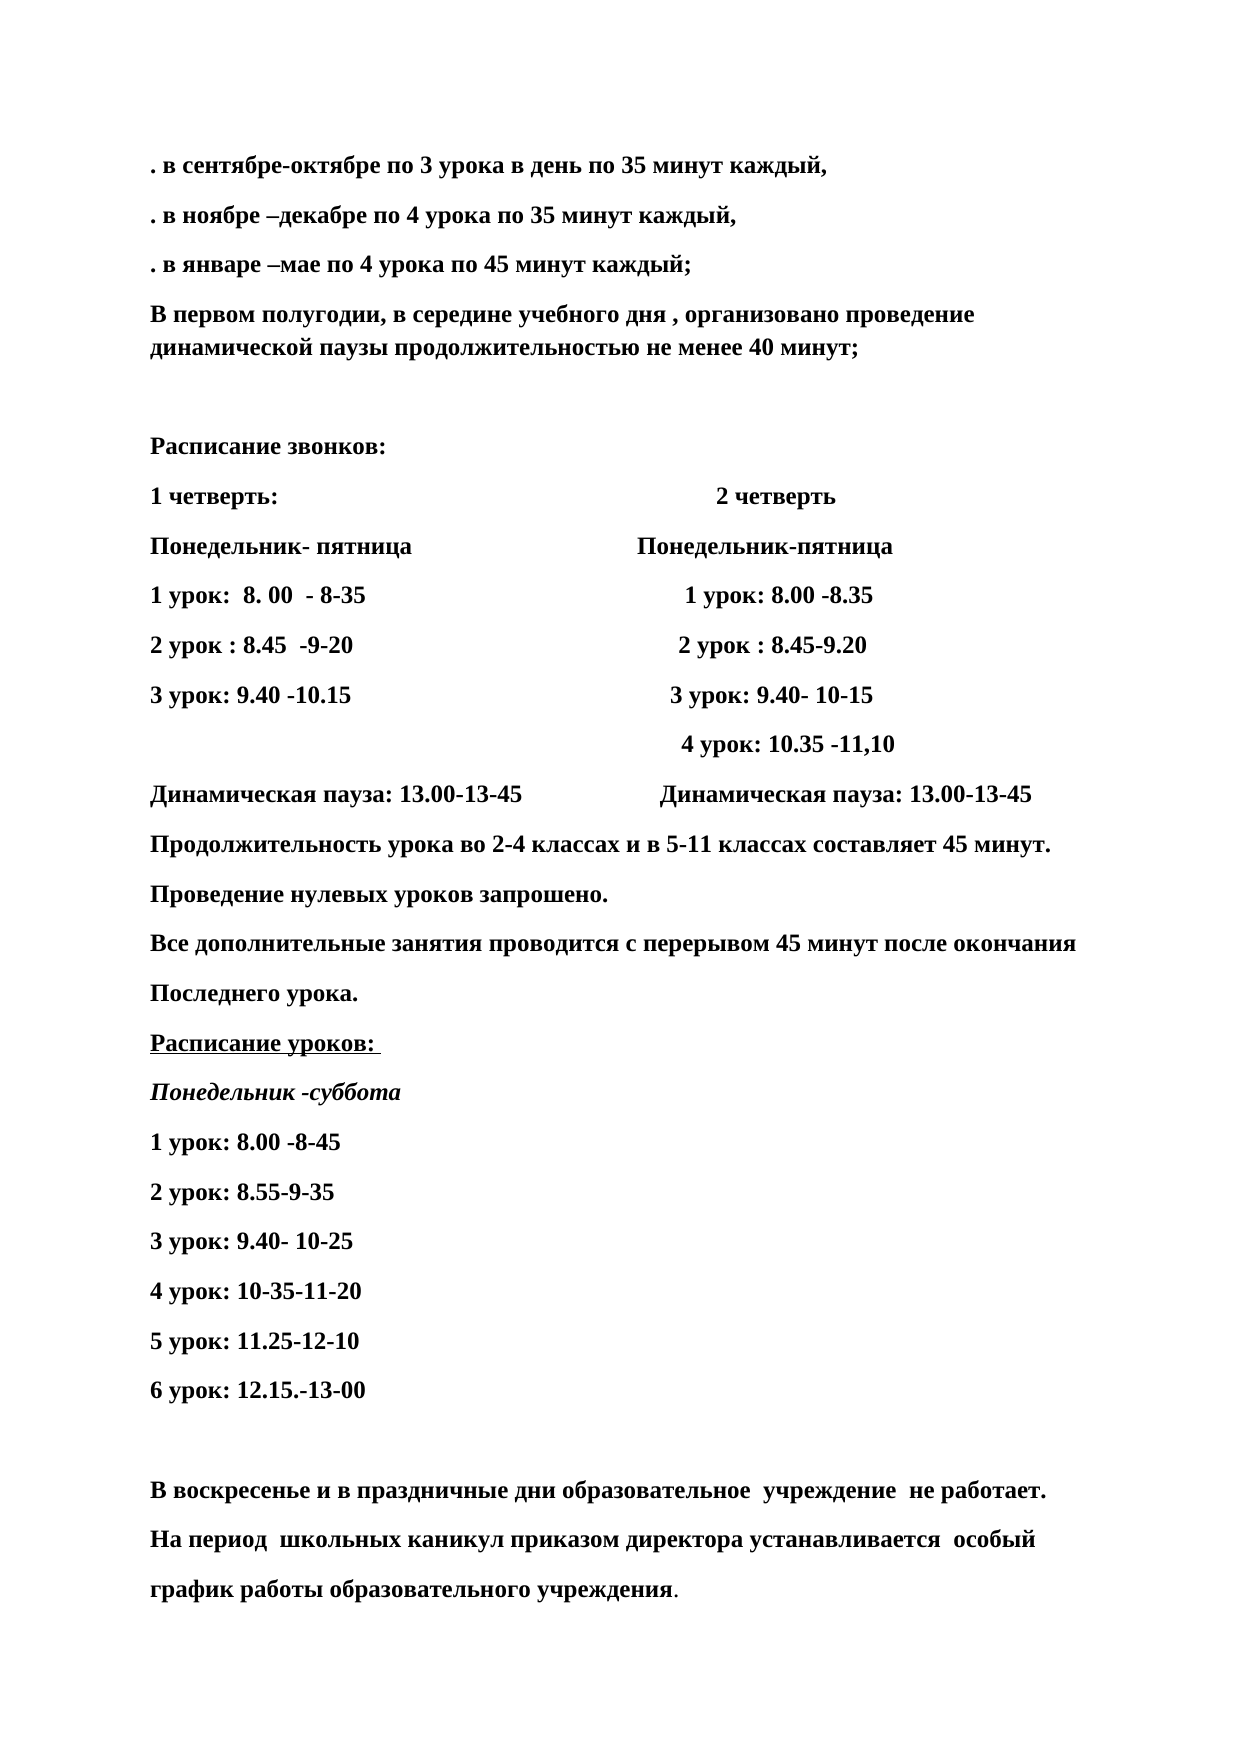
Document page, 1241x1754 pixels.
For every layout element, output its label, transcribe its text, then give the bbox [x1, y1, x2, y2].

text Продолжительность урока во 2-4 классах и в 5-11 классах составляет 45 минут. [150, 829, 1090, 858]
text 4 урок: 10-35-11-20 [150, 1276, 1090, 1305]
text . в ноябре –декабре по 4 урока по 35 минут каждый, [150, 200, 1090, 228]
text Расписание звонков: [150, 431, 1090, 460]
text Понедельник- пятница Понедельник-пятница [150, 531, 1090, 559]
text 2 урок : 8.45 -9-20 2 урок : 8.45-9.20 [150, 630, 1090, 659]
text . в январе –мае по 4 урока по 45 минут каждый; [150, 249, 1090, 278]
text 3 урок: 9.40- 10-25 [150, 1226, 1090, 1255]
text В воскресенье и в праздничные дни образовательное учреждение не работает. [150, 1475, 1090, 1504]
text 6 урок: 12.15.-13-00 [150, 1376, 1090, 1404]
text На период школьных каникул приказом директора устанавливается особый [150, 1524, 1090, 1553]
text 4 урок: 10.35 -11,10 [150, 729, 1090, 758]
text 3 урок: 9.40 -10.15 3 урок: 9.40- 10-15 [150, 680, 1090, 709]
text . в сентябре-октябре по 3 урока в день по 35 минут каждый, [150, 150, 1090, 179]
text Последнего урока. [150, 978, 1090, 1007]
text 1 урок: 8.00 -8-45 [150, 1127, 1090, 1156]
text 1 четверть: 2 четверть [150, 481, 1090, 510]
text график работы образовательного учреждения. [150, 1574, 1090, 1603]
text В первом полугодии, в середине учебного дня , организовано проведение динамической паузы продолжительностью не менее 40 минут; [150, 299, 1090, 361]
text 1 урок: 8. 00 - 8-35 1 урок: 8.00 -8.35 [150, 581, 1090, 609]
text 5 урок: 11.25-12-10 [150, 1326, 1090, 1354]
text Проведение нулевых уроков запрошено. [150, 879, 1090, 907]
text Понедельник -суббота [150, 1077, 1090, 1106]
text Все дополнительные занятия проводится с перерывом 45 минут после окончания [150, 928, 1090, 957]
text Динамическая пауза: 13.00-13-45 Динамическая пауза: 13.00-13-45 [150, 779, 1090, 808]
text Расписание уроков: [150, 1028, 1090, 1056]
text 2 урок: 8.55-9-35 [150, 1177, 1090, 1206]
